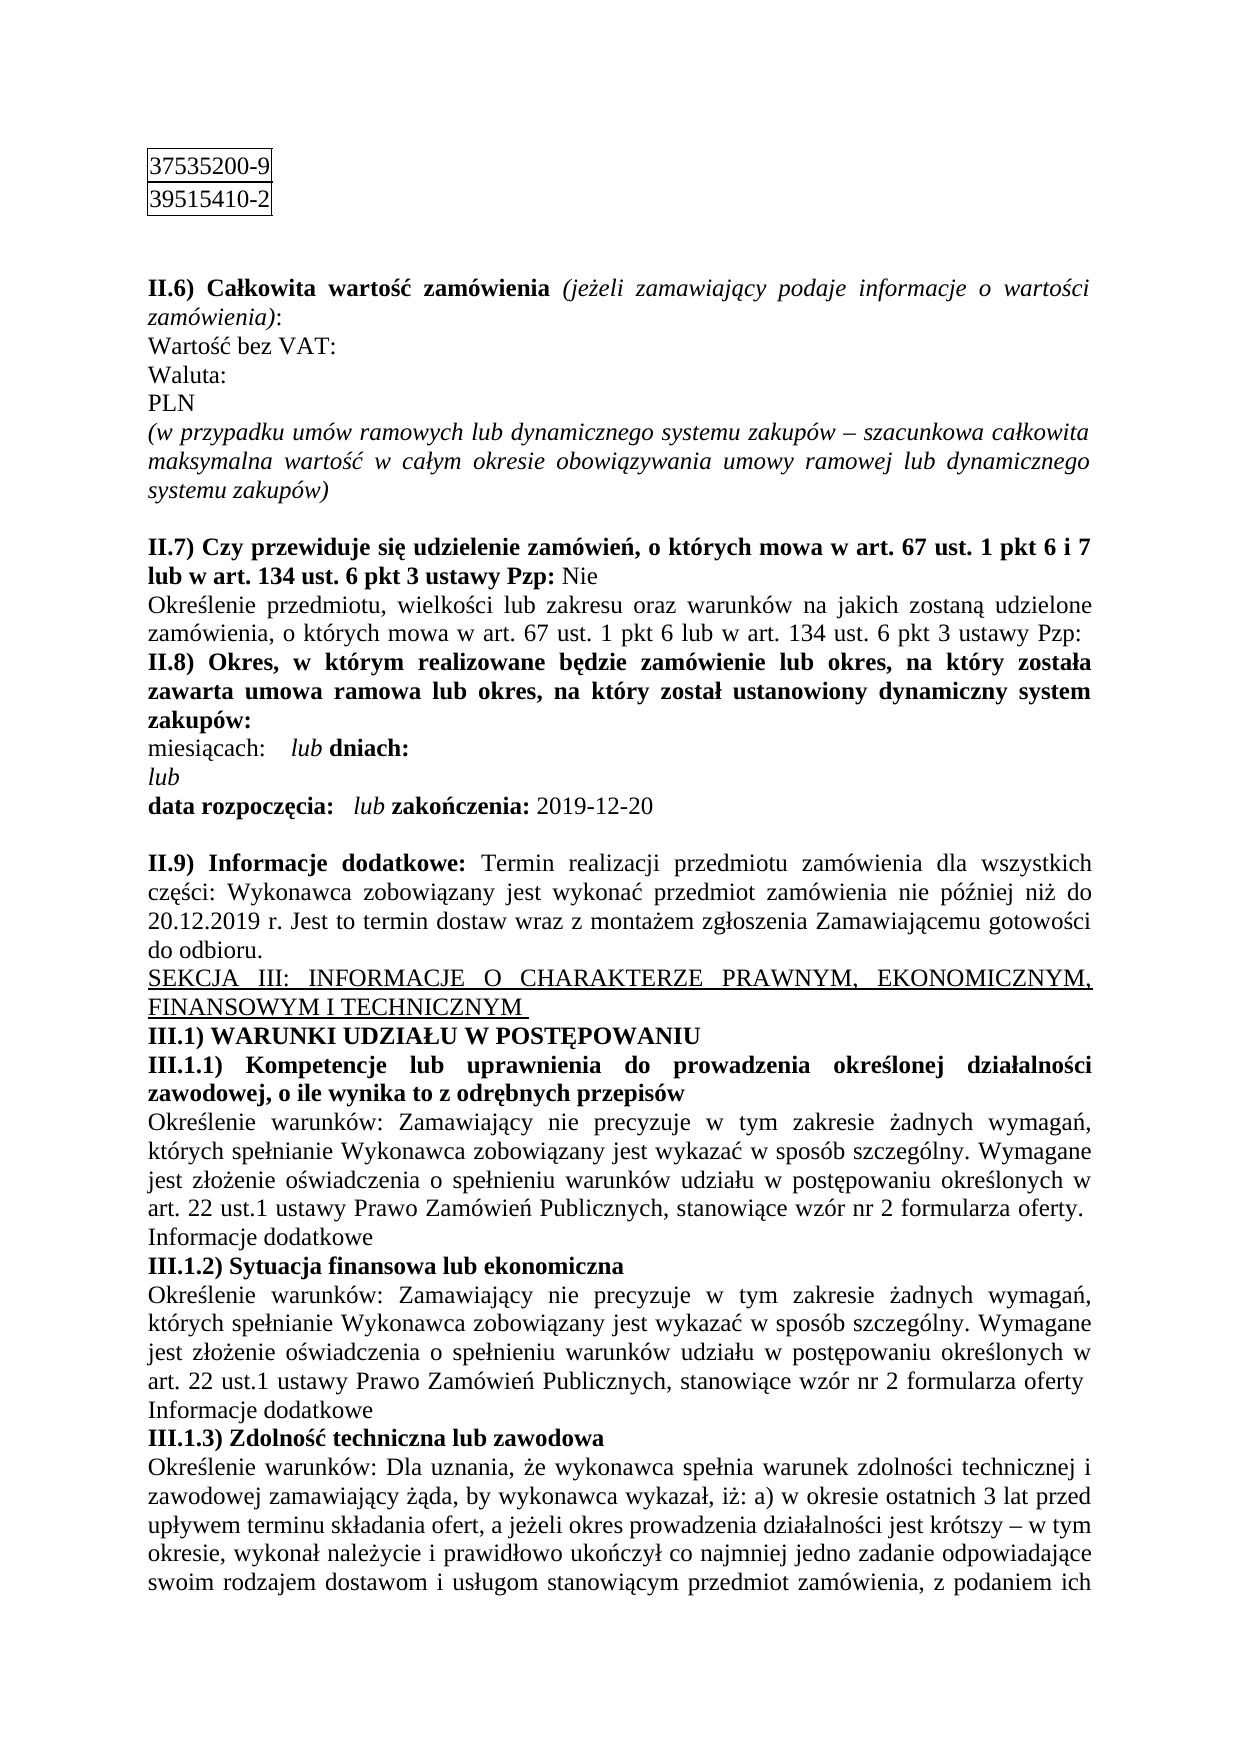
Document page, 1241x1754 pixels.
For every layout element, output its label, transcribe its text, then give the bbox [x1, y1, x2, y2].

text III.1.1) Kompetencje lub uprawnienia do prowadzenia określonej działalności zawodowej, o ile wynika to z odrębnych przepisów [148, 1050, 1093, 1107]
text II.7) Czy przewiduje się udzielenie zamówień, o których mowa w art. 67 ust. 1 pkt 6 i 7 lub w art. 134 ust. 6 pkt 3 ustawy Pzp: Nie [148, 503, 1093, 590]
text II.9) Informacje dodatkowe: Termin realizacji przedmiotu zamówienia dla wszystkich części: Wykonawca zobowiązany jest wykonać przedmiot zamówienia nie później niż do 20.12.2019 r. Jest to termin dostaw wraz z montażem zgłoszenia Zamawiającemu gotowości do odbioru. [148, 820, 1093, 963]
table_cell 37535200-9 [148, 149, 271, 181]
text Określenie warunków: Dla uznania, że wykonawca spełnia warunek zdolności technicznej i zawodowej zamawiający żąda, by wykonawca wykazał, iż: a) w okresie ostatnich 3 lat przed upływem terminu składania ofert, a jeżeli okres prowadzenia działalności jest krótszy – w tym okresie, wykonał należycie i prawidłowo ukończył co najmniej jedno zadanie odpowiadające swoim rodzajem dostawom i usługom stanowiącym przedmiot zamówienia, z podaniem ich [148, 1452, 1093, 1596]
text SEKCJA III: INFORMACJE O CHARAKTERZE PRAWNYM, EKONOMICZNYM, [148, 963, 1093, 988]
text III.1.3) Zdolność techniczna lub zawodowa [148, 1423, 1093, 1452]
text III.1.2) Sytuacja finansowa lub ekonomiczna [148, 1251, 1093, 1280]
text III.1) WARUNKI UDZIAŁU W POSTĘPOWANIU [148, 1021, 1093, 1050]
text Waluta: [148, 360, 1093, 388]
text lub data rozpoczęcia: lub zakończenia: 2019-12-20 [148, 762, 1093, 820]
text Określenie przedmiotu, wielkości lub zakresu oraz warunków na jakich zostaną udzielone zamówienia, o których mowa w art. 67 ust. 1 pkt 6 lub w art. 134 ust. 6 pkt 3 ustawy Pzp: II.8) Okres, w którym realizowane będzie zamówienie lub okres, na który została zawarta umowa ramowa lub okres, na który został ustanowiony dynamiczny system zakupów: miesiącach: lub dniach: [148, 590, 1093, 762]
text Określenie warunków: Zamawiający nie precyzuje w tym zakresie żadnych wymagań, których spełnianie Wykonawca zobowiązany jest wykazać w sposób szczególny. Wymagane jest złożenie oświadczenia o spełnieniu warunków udziału w postępowaniu określonych w art. 22 ust.1 ustawy Prawo Zamówień Publicznych, stanowiące wzór nr 2 formularza oferty. Informacje dodatkowe [148, 1107, 1093, 1251]
text PLN (w przypadku umów ramowych lub dynamicznego systemu zakupów – szacunkowa całkowita maksymalna wartość w całym okresie obowiązywania umowy ramowej lub dynamicznego systemu zakupów) [148, 388, 1093, 503]
table_cell 39515410-2 [148, 183, 271, 214]
text FINANSOWYM I TECHNICZNYM [148, 990, 1093, 1021]
text II.6) Całkowita wartość zamówienia (jeżeli zamawiający podaje informacje o wartości zamówienia): Wartość bez VAT: [148, 216, 1093, 360]
text Określenie warunków: Zamawiający nie precyzuje w tym zakresie żadnych wymagań, których spełnianie Wykonawca zobowiązany jest wykazać w sposób szczególny. Wymagane jest złożenie oświadczenia o spełnieniu warunków udziału w postępowaniu określonych w art. 22 ust.1 ustawy Prawo Zamówień Publicznych, stanowiące wzór nr 2 formularza oferty Informacje dodatkowe [148, 1280, 1093, 1423]
